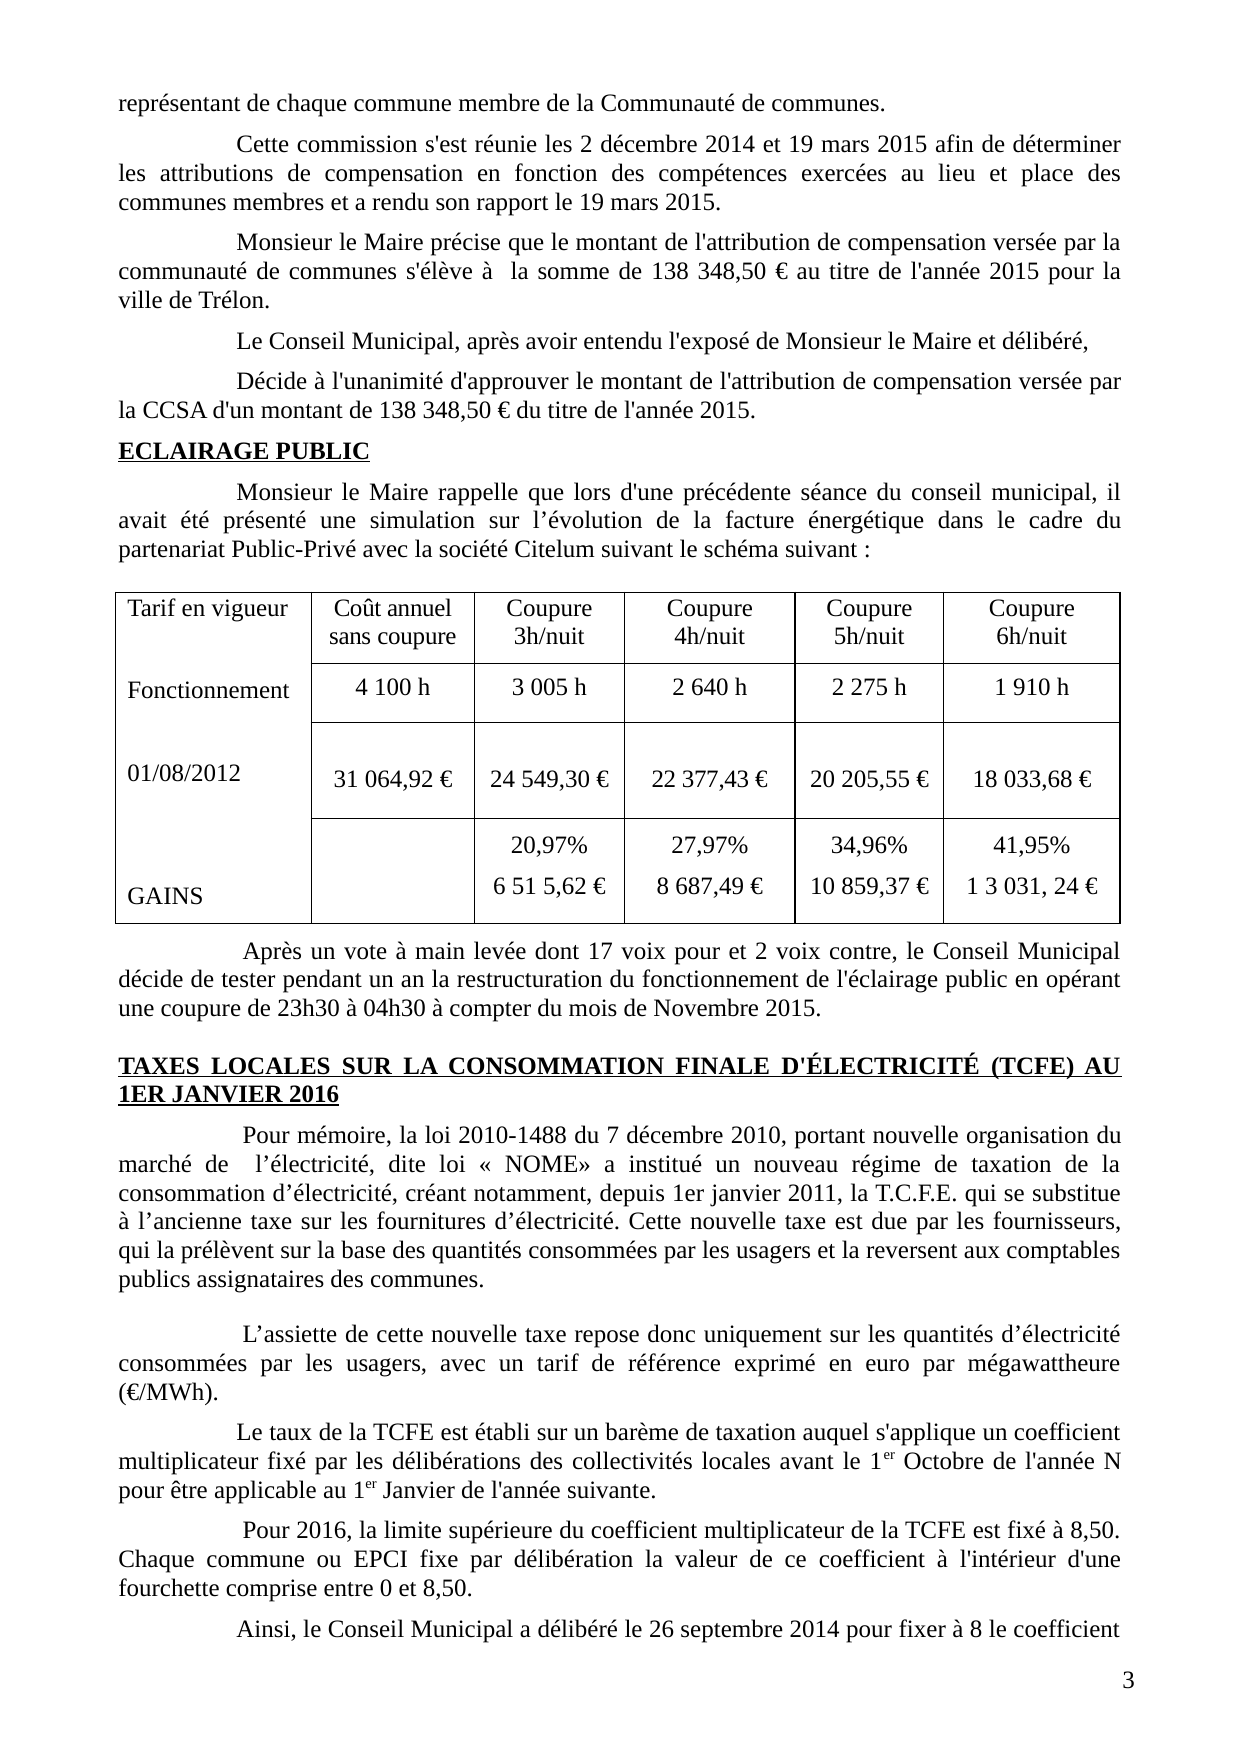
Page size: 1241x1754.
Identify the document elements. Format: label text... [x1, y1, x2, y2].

text 1ER JANVIER 2016 [118, 1077, 1122, 1108]
text Le Conseil Municipal, après avoir entendu l'exposé de Monsieur le Maire et délibéré, [118, 326, 1122, 354]
table_cell 34,96% 10 859,37 € [796, 819, 943, 923]
table_header Tarif en vigueur Fonctionnement 01/08/2012 GAINS [116, 593, 311, 923]
table_cell 2 275 h [796, 664, 943, 722]
table_header Coupure 3h/nuit [475, 593, 624, 663]
text Décide à l'unanimité d'approuver le montant de l'attribution de compensation versée par la CCSA d'un montant de 138 348,50 € du titre de l'année 2015. [118, 366, 1122, 424]
table_cell 41,95% 1 3 031, 24 € [944, 819, 1119, 923]
text Après un vote à main levée dont 17 voix pour et 2 voix contre, le Conseil Municipal décide de tester pendant un an la restructuration du fonctionnement de l'éclairage public en opérant une coupure de 23h30 à 04h30 à compter du mois de Novembre 2015. [118, 936, 1122, 1022]
text Pour 2016, la limite supérieure du coefficient multiplicateur de la TCFE est fixé à 8,50. Chaque commune ou EPCI fixe par délibération la valeur de ce coefficient à l'intérieur d'une fourchette comprise entre 0 et 8,50. [118, 1516, 1122, 1602]
table_cell 2 640 h [625, 664, 794, 722]
text représentant de chaque commune membre de la Communauté de communes. [118, 88, 1122, 117]
table_header Coupure 5h/nuit [796, 593, 943, 663]
text Le taux de la TCFE est établi sur un barème de taxation auquel s'applique un coefficient multiplicateur fixé par les délibérations des collectivités locales avant le 1er Octobre de l'année N pour être applicable au 1er Janvier de l'année suivante. [118, 1417, 1122, 1503]
table_cell 20 205,55 € [796, 723, 943, 818]
text TAXES LOCALES SUR LA CONSOMMATION FINALE D'ÉLECTRICITÉ (TCFE) AU [118, 1051, 1122, 1076]
text L’assiette de cette nouvelle taxe repose donc uniquement sur les quantités d’électricité consommées par les usagers, avec un tarif de référence exprimé en euro par mégawattheure (€/MWh). [118, 1319, 1122, 1405]
text Monsieur le Maire rappelle que lors d'une précédente séance du conseil municipal, il avait été présenté une simulation sur l’évolution de la facture énergétique dans le cadre du partenariat Public-Privé avec la société Citelum suivant le schéma suivant : [118, 477, 1122, 563]
text Ainsi, le Conseil Municipal a délibéré le 26 septembre 2014 pour fixer à 8 le coefficient [118, 1614, 1122, 1642]
table_cell 24 549,30 € [475, 723, 624, 818]
table_header Coupure 4h/nuit [625, 593, 794, 663]
table_cell 4 100 h [312, 664, 474, 722]
table_cell 20,97% 6 51 5,62 € [475, 819, 624, 923]
text Pour mémoire, la loi 2010-1488 du 7 décembre 2010, portant nouvelle organisation du marché de l’électricité, dite loi « NOME» a institué un nouveau régime de taxation de la consommation d’électricité, créant notamment, depuis 1er janvier 2011, la T.C.F.E. qui se substitue à l’ancienne taxe sur les fournitures d’électricité. Cette nouvelle taxe est due par les fournisseurs, qui la prélèvent sur la base des quantités consommées par les usagers et la reversent aux comptables publics assignataires des communes. [118, 1120, 1122, 1293]
table_cell 27,97% 8 687,49 € [625, 819, 794, 923]
text Cette commission s'est réunie les 2 décembre 2014 et 19 mars 2015 afin de déterminer les attributions de compensation en fonction des compétences exercées au lieu et place des communes membres et a rendu son rapport le 19 mars 2015. [118, 129, 1122, 216]
table_cell 22 377,43 € [625, 723, 794, 818]
text 3 [1122, 1665, 1240, 1694]
table_cell 3 005 h [475, 664, 624, 722]
table_cell 18 033,68 € [944, 723, 1119, 818]
table_header Coût annuel sans coupure [312, 593, 474, 663]
text Monsieur le Maire précise que le montant de l'attribution de compensation versée par la communauté de communes s'élève à la somme de 138 348,50 € au titre de l'année 2015 pour la ville de Trélon. [118, 227, 1122, 314]
table_cell [312, 819, 474, 923]
text ECLAIRAGE PUBLIC [118, 436, 1122, 465]
table_cell 1 910 h [944, 664, 1119, 722]
table_header Coupure 6h/nuit [944, 593, 1119, 663]
table_cell 31 064,92 € [312, 723, 474, 818]
